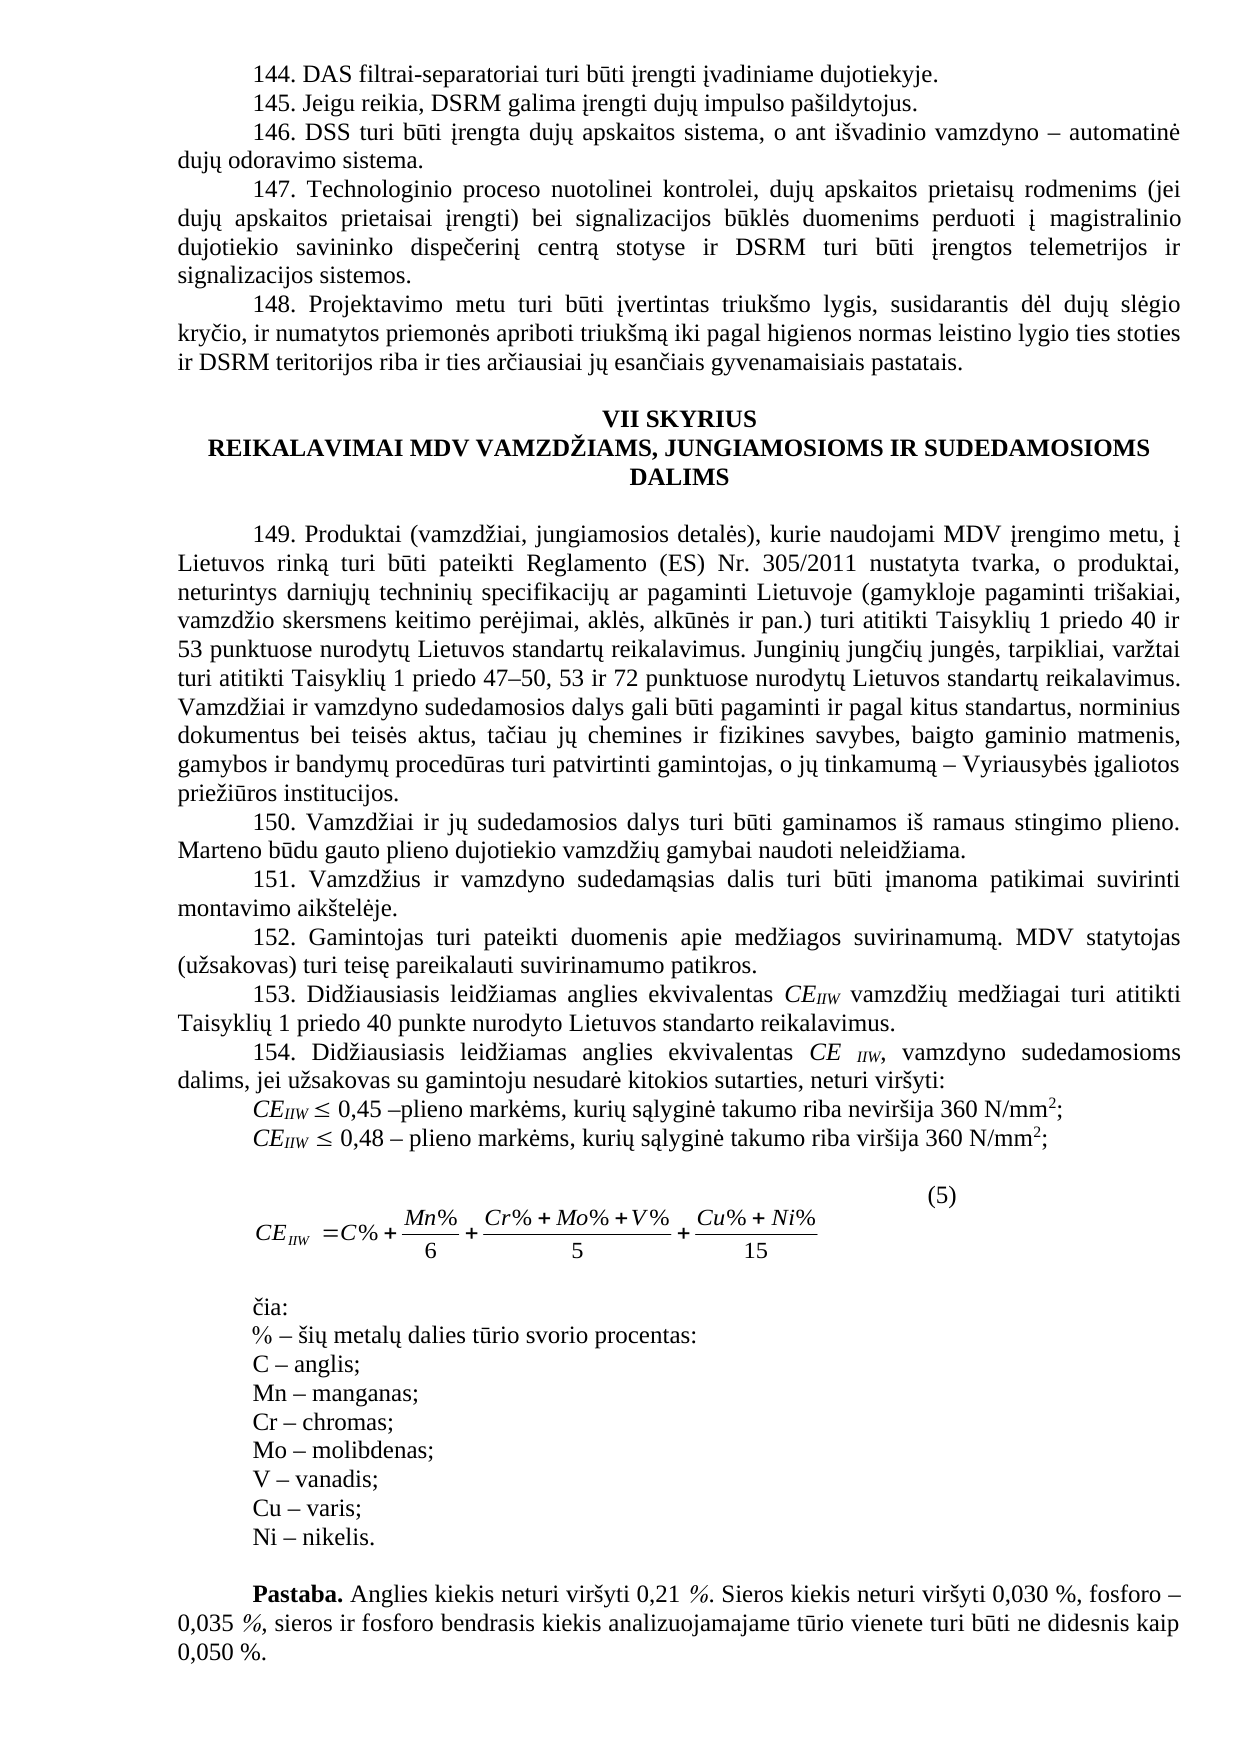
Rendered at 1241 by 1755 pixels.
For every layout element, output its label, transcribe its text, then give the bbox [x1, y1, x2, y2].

text 145. Jeigu reikia, DSRM galima įrengti dujų impulso pašildytojus. [177, 88, 1181, 117]
text 147. Technologinio proceso nuotolinei kontrolei, dujų apskaitos prietaisų rodmenims (jei dujų apskaitos prietaisai įrengti) bei signalizacijos būklės duomenims perduoti į magistralinio dujotiekio savininko dispečerinį centrą stotyse ir DSRM turi būti įrengtos telemetrijos ir signalizacijos sistemos. [177, 174, 1181, 289]
text Cu – varis; [177, 1493, 1181, 1522]
text 146. DSS turi būti įrengta dujų apskaitos sistema, o ant išvadinio vamzdyno – automatinė dujų odoravimo sistema. [177, 117, 1181, 174]
text 149. Produktai (vamzdžiai, jungiamosios detalės), kurie naudojami MDV įrengimo metu, į Lietuvos rinką turi būti pateikti Reglamento (ES) Nr. 305/2011 nustatyta tvarka, o produktai, neturintys darniųjų techninių specifikacijų ar pagaminti Lietuvoje (gamykloje pagaminti trišakiai, vamzdžio skersmens keitimo perėjimai, aklės, alkūnės ir pan.) turi atitikti Taisyklių 1 priedo 40 ir 53 punktuose nurodytų Lietuvos standartų reikalavimus. Junginių jungčių jungės, tarpikliai, varžtai turi atitikti Taisyklių 1 priedo 47–50, 53 ir 72 punktuose nurodytų Lietuvos standartų reikalavimus. Vamzdžiai ir vamzdyno sudedamosios dalys gali būti pagaminti ir pagal kitus standartus, norminius dokumentus bei teisės aktus, tačiau jų chemines ir fizikines savybes, baigto gaminio matmenis, gamybos ir bandymų procedūras turi patvirtinti gamintojas, o jų tinkamumą – Vyriausybės įgaliotos priežiūros institucijos. [177, 519, 1181, 807]
text Mo – molibdenas; [177, 1436, 1181, 1464]
text CEIIW  0,48 – plieno markėms, kurių sąlyginė takumo riba viršija 360 N/mm2; [177, 1123, 1181, 1152]
text (5) [177, 1180, 1181, 1263]
text 153. Didžiausiasis leidžiamas anglies ekvivalentas CEIIW vamzdžių medžiagai turi atitikti Taisyklių 1 priedo 40 punkte nurodyto Lietuvos standarto reikalavimus. [177, 979, 1181, 1037]
text  – šių metalų dalies tūrio svorio procentas: [177, 1321, 1181, 1349]
text 152. Gamintojas turi pateikti duomenis apie medžiagos suvirinamumą. MDV statytojas (užsakovas) turi teisę pareikalauti suvirinamumo patikros. [177, 922, 1181, 979]
text C – anglis; [177, 1349, 1181, 1378]
text 151. Vamzdžius ir vamzdyno sudedamąsias dalis turi būti įmanoma patikimai suvirinti montavimo aikštelėje. [177, 864, 1181, 922]
text čia: [177, 1292, 1181, 1321]
text V – vanadis; [177, 1464, 1181, 1493]
text VII SKYRIUS [177, 404, 1181, 433]
text 144. DAS filtrai-separatoriai turi būti įrengti įvadiniame dujotiekyje. [177, 59, 1181, 88]
text REIKALAVIMAI MDV VAMZDŽIAMS, JUNGIAMOSIOMS IR SUDEDAMOSIOMS DALIMS [177, 433, 1181, 490]
text Mn – manganas; [177, 1378, 1181, 1407]
text 148. Projektavimo metu turi būti įvertintas triukšmo lygis, susidarantis dėl dujų slėgio kryčio, ir numatytos priemonės apriboti triukšmą iki pagal higienos normas leistino lygio ties stoties ir DSRM teritorijos riba ir ties arčiausiai jų esančiais gyvenamaisiais pastatais. [177, 289, 1181, 375]
text Ni – nikelis. [177, 1522, 1181, 1551]
text CEIIW  0,45 –plieno markėms, kurių sąlyginė takumo riba neviršija 360 N/mm2; [177, 1094, 1181, 1123]
text 150. Vamzdžiai ir jų sudedamosios dalys turi būti gaminamos iš ramaus stingimo plieno. Marteno būdu gauto plieno dujotiekio vamzdžių gamybai naudoti neleidžiama. [177, 807, 1181, 864]
text 154. Didžiausiasis leidžiamas anglies ekvivalentas CE IIW, vamzdyno sudedamosioms dalims, jei užsakovas su gamintoju nesudarė kitokios sutarties, neturi viršyti: [177, 1037, 1181, 1094]
text Cr – chromas; [177, 1407, 1181, 1436]
text Pastaba. Anglies kiekis neturi viršyti 0,21 . Sieros kiekis neturi viršyti 0,030 %, fosforo – 0,035 , sieros ir fosforo bendrasis kiekis analizuojamajame tūrio vienete turi būti ne didesnis kaip 0,050 %. [177, 1579, 1181, 1666]
